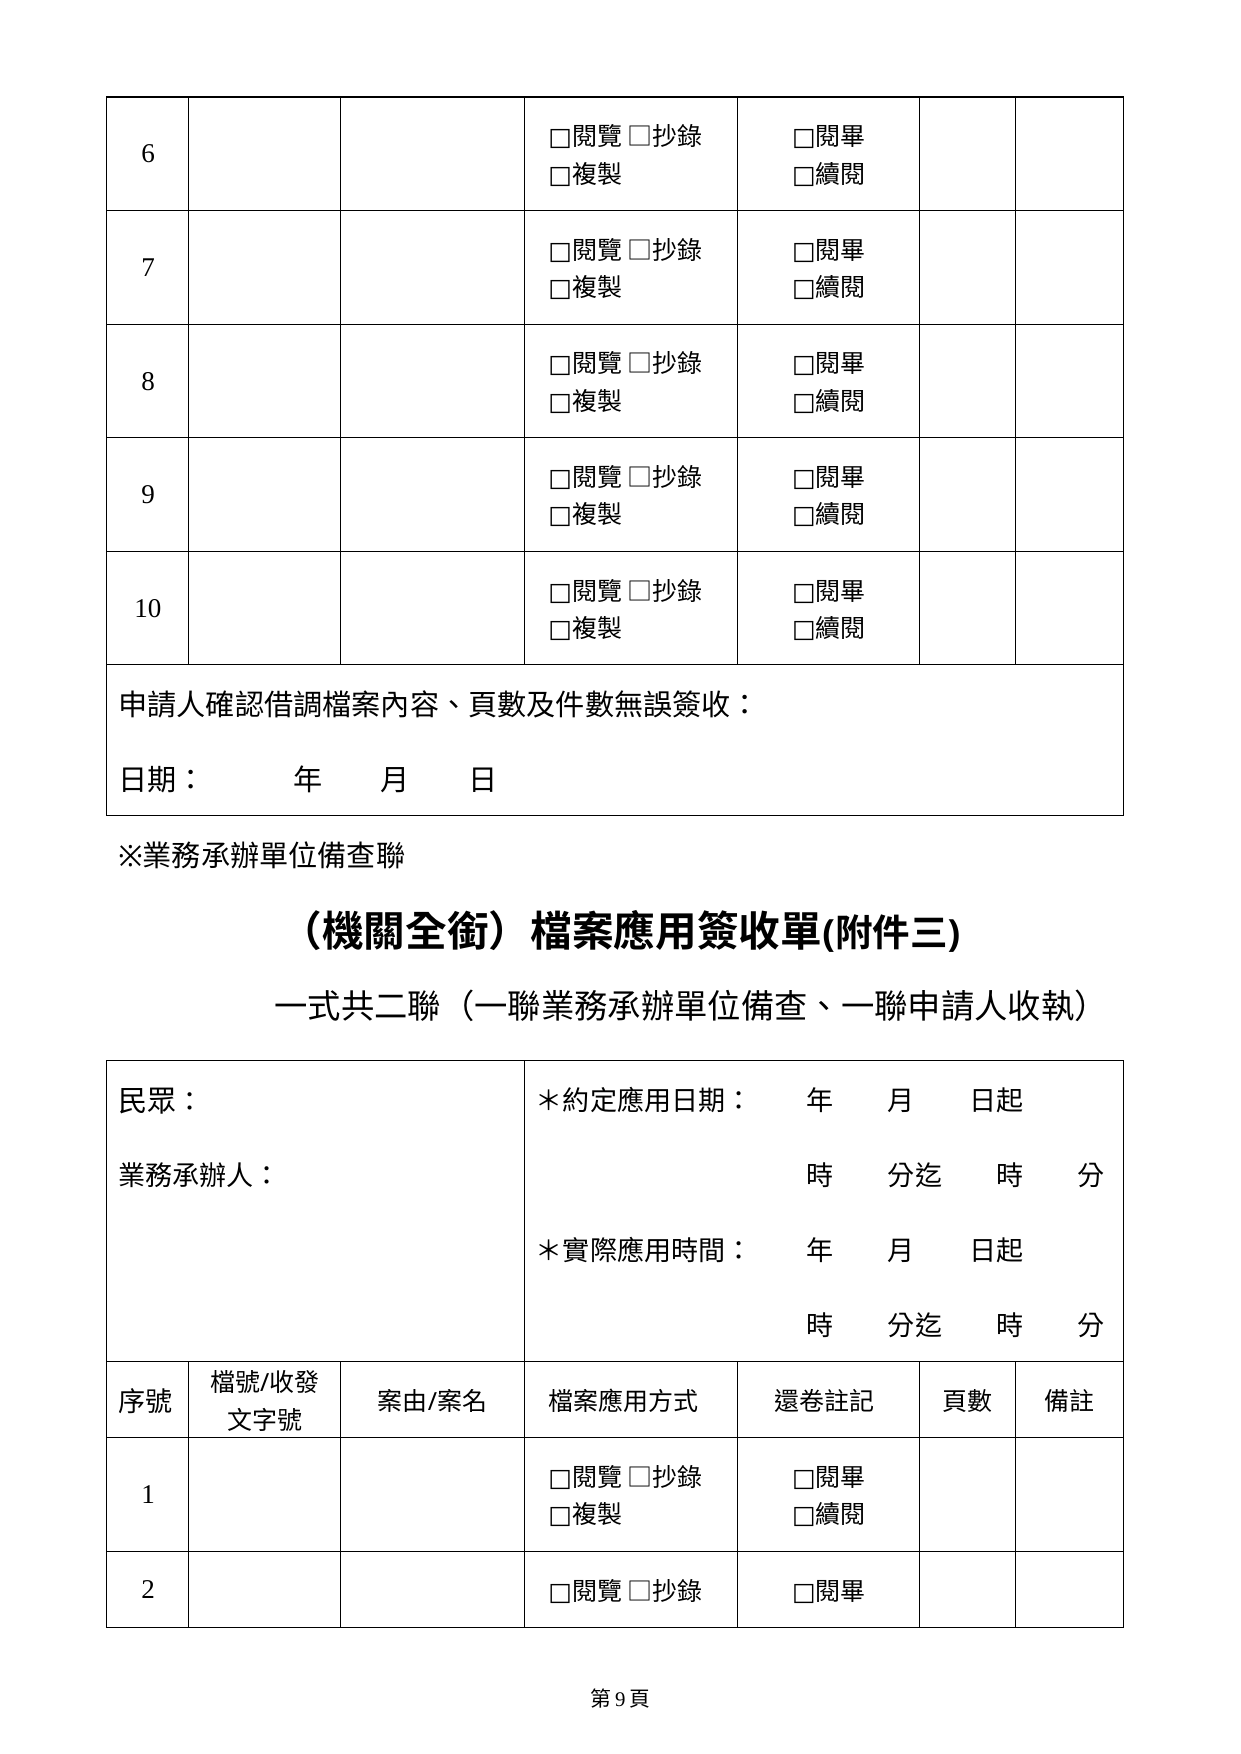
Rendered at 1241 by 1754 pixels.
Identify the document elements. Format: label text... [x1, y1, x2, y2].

table_cell [341, 1438, 524, 1551]
table_cell □閱覽 □抄錄 □複製 [525, 552, 737, 664]
table_cell 頁數 [920, 1362, 1015, 1437]
table_cell [341, 211, 524, 323]
table_cell [920, 98, 1015, 210]
table_cell 案由/案名 [341, 1362, 524, 1437]
text ※業務承辦單位備查聯 [118, 816, 1122, 891]
table_cell 1 [107, 1438, 188, 1551]
table_cell [920, 1552, 1015, 1627]
table_cell □閱覽 □抄錄 □複製 [525, 438, 737, 551]
table_header ＊約定應用日期： 年 月 日起 時 分迄 時 分 ＊實際應用時間： 年 月 日起 時 分迄 時 分 [525, 1061, 1123, 1361]
table_cell 序號 [107, 1362, 188, 1437]
table_cell □閱畢 □續閱 [738, 211, 919, 323]
table_cell 7 [107, 211, 188, 323]
table_cell [920, 438, 1015, 551]
table_cell □閱覽 □抄錄 □複製 [525, 1438, 737, 1551]
table_cell □閱畢 □續閱 [738, 325, 919, 437]
table_cell [189, 552, 340, 664]
table_cell [1016, 552, 1123, 664]
table_cell [1016, 438, 1123, 551]
table_cell [341, 325, 524, 437]
table_cell 備註 [1016, 1362, 1123, 1437]
table_cell [189, 1438, 340, 1551]
table_cell [189, 98, 340, 210]
table_cell [189, 325, 340, 437]
table_cell 申請人確認借調檔案內容、頁數及件數無誤簽收： 日期： 年 月 日 [107, 665, 1123, 815]
table_cell [920, 211, 1015, 323]
table_cell □閱覽 □抄錄 □複製 [525, 325, 737, 437]
table_cell □閱畢 □續閱 [738, 438, 919, 551]
table_cell [341, 98, 524, 210]
table_cell 還卷註記 [738, 1362, 919, 1437]
table_cell [1016, 325, 1123, 437]
table_cell [341, 1552, 524, 1627]
table_cell [189, 1552, 340, 1627]
table_cell 10 [107, 552, 188, 664]
table_cell [341, 438, 524, 551]
table_cell 6 [107, 98, 188, 210]
table_cell [1016, 211, 1123, 323]
table_header 民眾： 業務承辦人： [107, 1061, 524, 1361]
table_cell 2 [107, 1552, 188, 1627]
table_cell 9 [107, 438, 188, 551]
table_cell [1016, 98, 1123, 210]
table_cell □閱畢 □續閱 [738, 552, 919, 664]
table_cell [920, 1438, 1015, 1551]
table_cell 8 [107, 325, 188, 437]
table_cell □閱覽 □抄錄 □複製 [525, 98, 737, 210]
table_cell [1016, 1438, 1123, 1551]
table_cell □閱覽 □抄錄 [525, 1552, 737, 1627]
text （機關全銜）檔案應用簽收單(附件三) [118, 891, 1122, 966]
table_cell 檔號/收發文字號 [189, 1362, 340, 1437]
text 一式共二聯（一聯業務承辦單位備查、一聯申請人收執） [118, 966, 1107, 1041]
table_cell □閱畢 [738, 1552, 919, 1627]
table_cell [1016, 1552, 1123, 1627]
table_cell 檔案應用方式 [525, 1362, 737, 1437]
table_cell [920, 325, 1015, 437]
table_cell [189, 438, 340, 551]
table_cell [920, 552, 1015, 664]
table_cell □閱畢 □續閱 [738, 1438, 919, 1551]
table_cell [341, 552, 524, 664]
table_cell □閱覽 □抄錄 □複製 [525, 211, 737, 323]
table_cell □閱畢 □續閱 [738, 98, 919, 210]
table_cell [189, 211, 340, 323]
